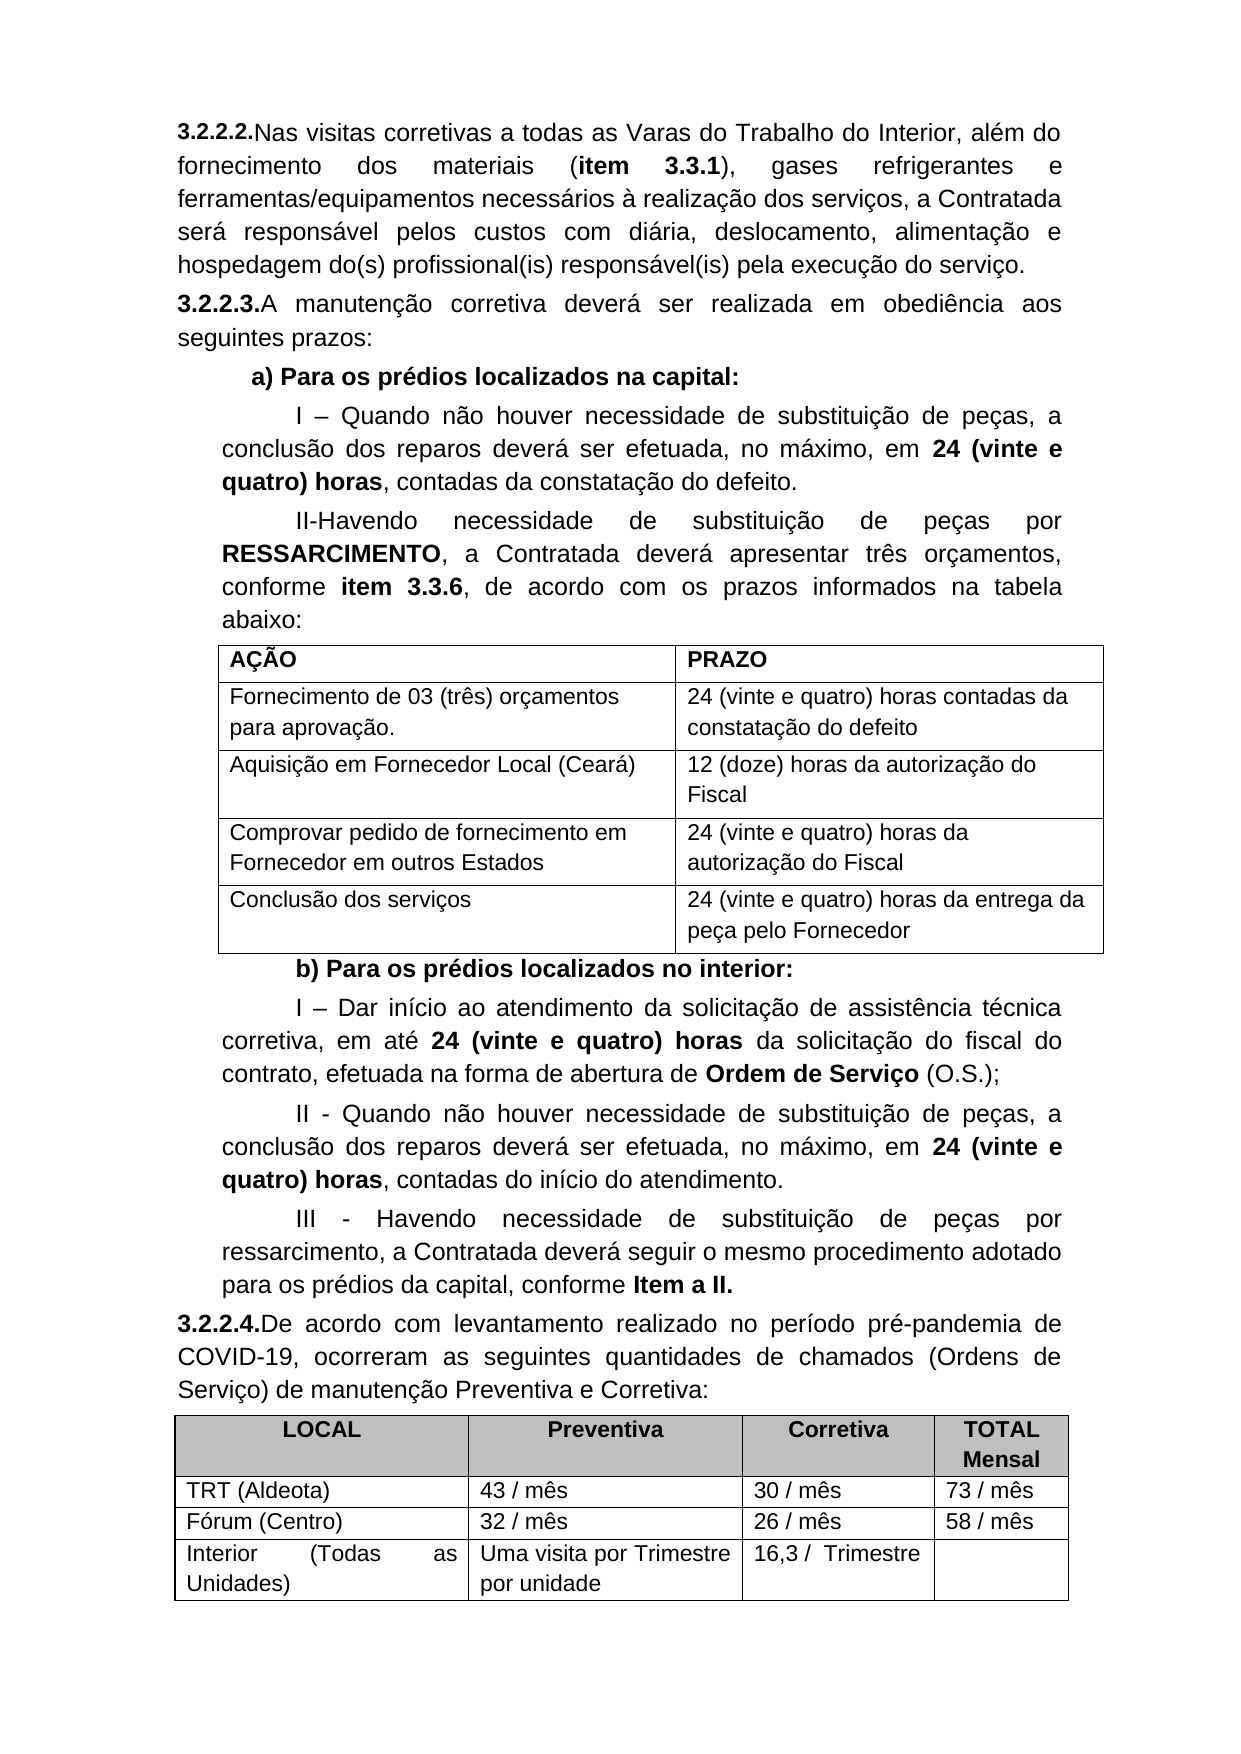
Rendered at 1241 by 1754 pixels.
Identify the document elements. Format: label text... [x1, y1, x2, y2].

text a) Para os prédios localizados na capital: [177, 362, 1063, 391]
table_header AÇÃO [219, 646, 675, 682]
text I – Dar início ao atendimento da solicitação de assistência técnica corretiva, em até 24 (vinte e quatro) horas da solicitação do fiscal do contrato, efetuada na forma de abertura de Ordem de Serviço (O.S.); [222, 993, 1063, 1088]
table_cell Comprovar pedido de fornecimento em Fornecedor em outros Estados [219, 819, 675, 885]
table_cell Conclusão dos serviços [219, 886, 675, 953]
table_cell Fornecimento de 03 (três) orçamentos para aprovação. [219, 683, 675, 750]
table_cell Interior (Todas as Unidades) [176, 1540, 468, 1600]
table_cell 32 / mês [469, 1508, 742, 1538]
table_header Preventiva [469, 1416, 742, 1476]
table_cell 30 / mês [743, 1477, 934, 1507]
table_cell Aquisição em Fornecedor Local (Ceará) [219, 751, 675, 818]
table_cell TRT (Aldeota) [176, 1477, 468, 1507]
table_cell Fórum (Centro) [176, 1508, 468, 1538]
table_header Corretiva [743, 1416, 934, 1476]
text II - Quando não houver necessidade de substituição de peças, a conclusão dos reparos deverá ser efetuada, no máximo, em 24 (vinte e quatro) horas, contadas do início do atendimento. [222, 1099, 1063, 1193]
table_cell 73 / mês [935, 1477, 1068, 1507]
list A manutenção corretiva deverá ser realizada em obediência aos seguintes prazos: [177, 289, 1063, 351]
list De acordo com levantamento realizado no período pré-pandemia de COVID-19, ocorreram as seguintes quantidades de chamados (Ordens de Serviço) de manutenção Preventiva e Corretiva: [177, 1309, 1063, 1404]
text b) Para os prédios localizados no interior: [222, 954, 1063, 983]
table_cell 26 / mês [743, 1508, 934, 1538]
table_cell 12 (doze) horas da autorização do Fiscal [676, 751, 1103, 818]
table_header PRAZO [676, 646, 1103, 682]
table_header TOTAL Mensal [935, 1416, 1068, 1476]
text I – Quando não houver necessidade de substituição de peças, a conclusão dos reparos deverá ser efetuada, no máximo, em 24 (vinte e quatro) horas, contadas da constatação do defeito. [222, 401, 1063, 496]
table_header LOCAL [176, 1416, 468, 1476]
table_cell 58 / mês [935, 1508, 1068, 1538]
text II-Havendo necessidade de substituição de peças por RESSARCIMENTO, a Contratada deverá apresentar três orçamentos, conforme item 3.3.6, de acordo com os prazos informados na tabela abaixo: [222, 506, 1063, 634]
table_cell 16,3 / Trimestre [743, 1540, 934, 1600]
table_cell [935, 1540, 1068, 1600]
text III - Havendo necessidade de substituição de peças por ressarcimento, a Contratada deverá seguir o mesmo procedimento adotado para os prédios da capital, conforme Item a II. [222, 1204, 1063, 1299]
table_cell 43 / mês [469, 1477, 742, 1507]
list Nas visitas corretivas a todas as Varas do Trabalho do Interior, além do fornecimento dos materiais (item 3.3.1), gases refrigerantes e ferramentas/equipamentos necessários à realização dos serviços, a Contratada será responsável pelos custos com diária, deslocamento, alimentação e hospedagem do(s) profissional(is) responsável(is) pela execução do serviço. [177, 118, 1063, 279]
table_cell 24 (vinte e quatro) horas da entrega da peça pelo Fornecedor [676, 886, 1103, 953]
table_cell Uma visita por Trimestre por unidade [469, 1540, 742, 1600]
table_cell 24 (vinte e quatro) horas da autorização do Fiscal [676, 819, 1103, 885]
table_cell 24 (vinte e quatro) horas contadas da constatação do defeito [676, 683, 1103, 750]
